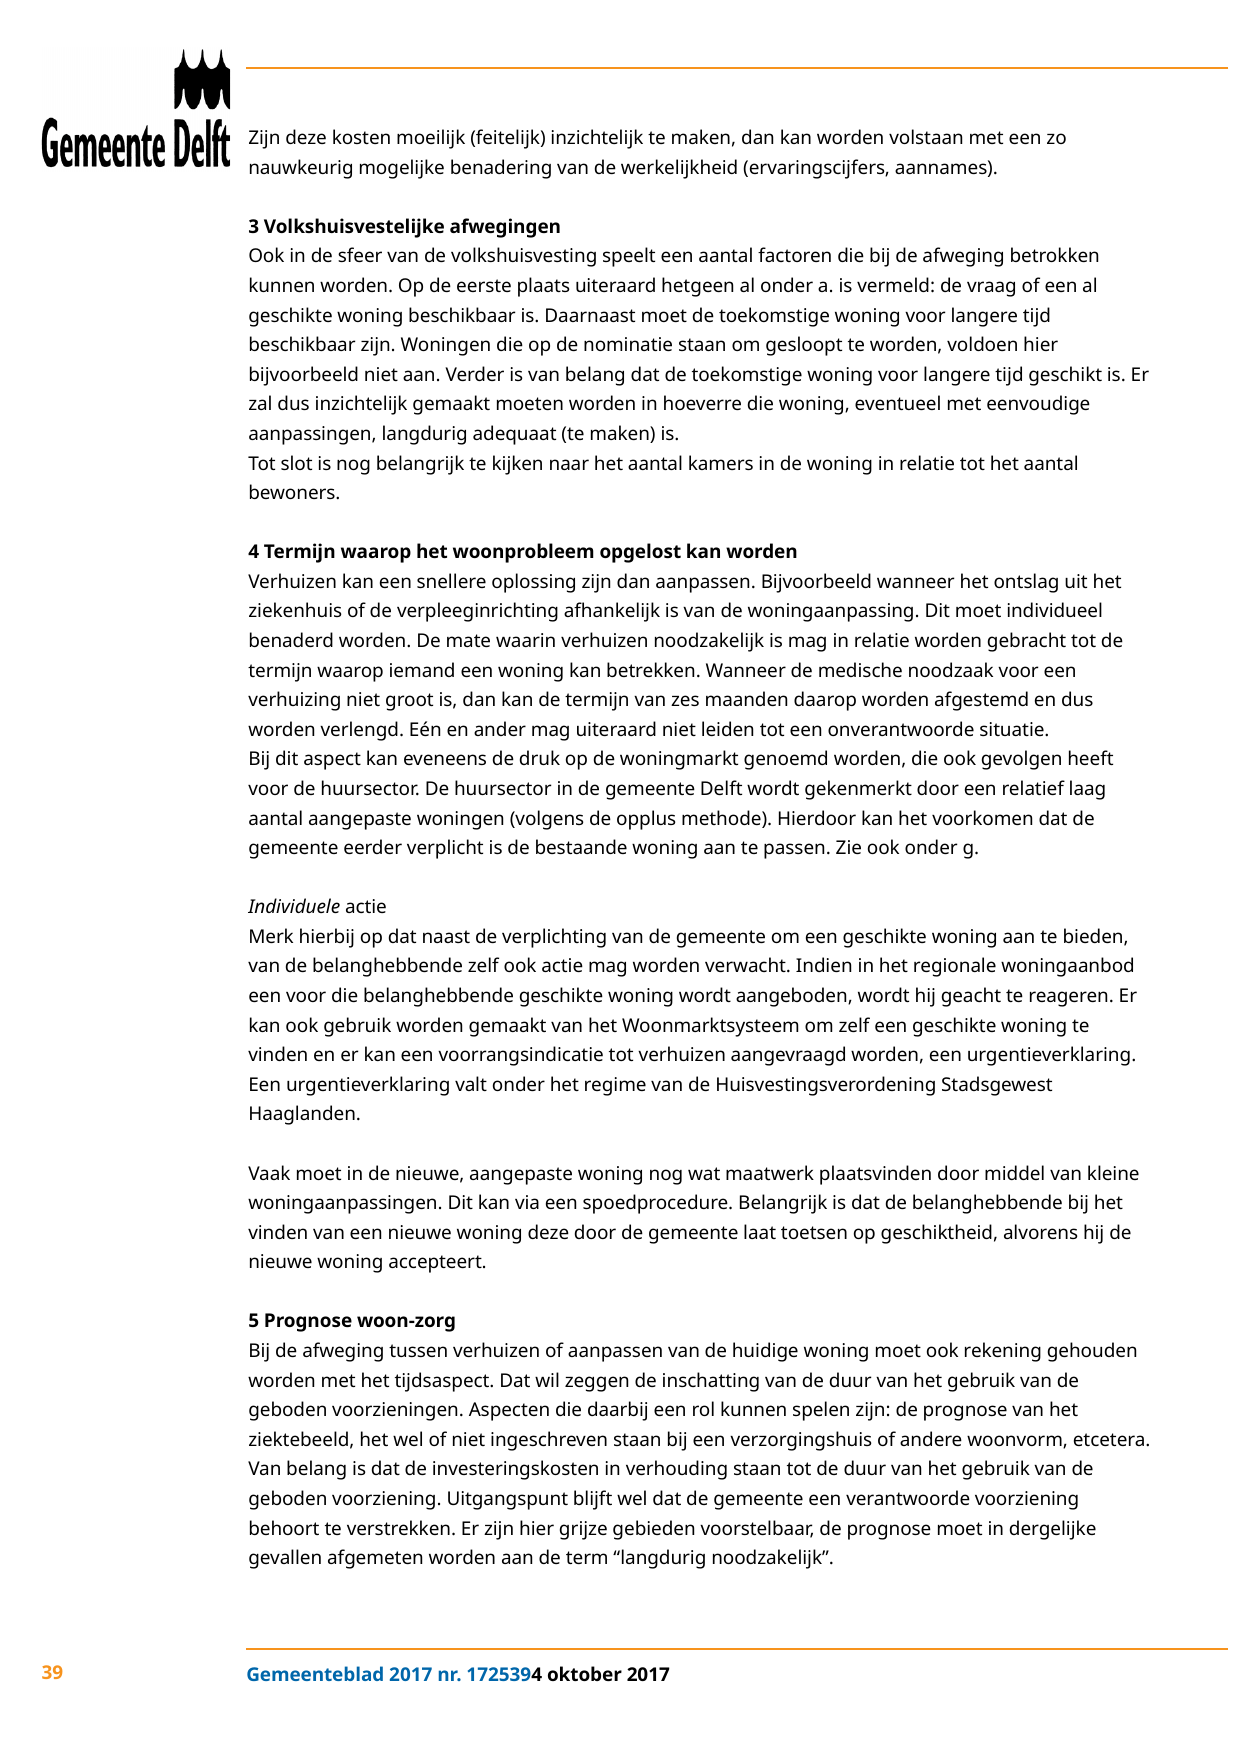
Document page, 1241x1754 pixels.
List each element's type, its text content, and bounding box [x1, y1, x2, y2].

text Bij dit aspect kan eveneens de druk op de woningmarkt genoemd worden, die ook gevolgen heeft voor de huursector. De huursector in de gemeente Delft wordt gekenmerkt door een relatief laag aantal aangepaste woningen (volgens de opplus methode). Hierdoor kan het voorkomen dat de gemeente eerder verplicht is de bestaande woning aan te passen. Zie ook onder g. [248, 746, 1152, 860]
text Ook in de sfeer van de volkshuisvesting speelt een aantal factoren die bij de afweging betrokken kunnen worden. Op de eerste plaats uiteraard hetgeen al onder a. is vermeld: de vraag of een al geschikte woning beschikbaar is. Daarnaast moet de toekomstige woning voor langere tijd beschikbaar zijn. Woningen die op de nominatie staan om gesloopt te worden, voldoen hier bijvoorbeeld niet aan. Verder is van belang dat de toekomstige woning voor langere tijd geschikt is. Er zal dus inzichtelijk gemaakt moeten worden in hoeverre die woning, eventueel met eenvoudige aanpassingen, langdurig adequaat (te maken) is. [248, 243, 1152, 446]
text Tot slot is nog belangrijk te kijken naar het aantal kamers in de woning in relatie tot het aantal bewoners. [248, 450, 1152, 505]
text 4 Termijn waarop het woonprobleem opgelost kan worden [248, 538, 1152, 564]
text Vaak moet in de nieuwe, aangepaste woning nog wat maatwerk plaatsvinden door middel van kleine woningaanpassingen. Dit kan via een spoedprocedure. Belangrijk is dat de belanghebbende bij het vinden van een nieuwe woning deze door de gemeente laat toetsen op geschiktheid, alvorens hij de nieuwe woning accepteert. [248, 1160, 1152, 1274]
text Verhuizen kan een snellere oplossing zijn dan aanpassen. Bijvoorbeeld wanneer het ontslag uit het ziekenhuis of de verpleeginrichting afhankelijk is van de woningaanpassing. Dit moet individueel benaderd worden. De mate waarin verhuizen noodzakelijk is mag in relatie worden gebracht tot de termijn waarop iemand een woning kan betrekken. Wanneer de medische noodzaak voor een verhuizing niet groot is, dan kan de termijn van zes maanden daarop worden afgestemd en dus worden verlengd. Eén en ander mag uiteraard niet leiden tot een onverantwoorde situatie. [248, 568, 1152, 742]
text Zijn deze kosten moeilijk (feitelijk) inzichtelijk te maken, dan kan worden volstaan met een zo nauwkeurig mogelijke benadering van de werkelijkheid (ervaringscijfers, aannames). [248, 124, 1152, 180]
text 3 Volkshuisvestelijke afwegingen [248, 213, 1152, 239]
text Bij de afweging tussen verhuizen of aanpassen van de huidige woning moet ook rekening gehouden worden met het tijdsaspect. Dat wil zeggen de inschatting van de duur van het gebruik van de geboden voorzieningen. Aspecten die daarbij een rol kunnen spelen zijn: de prognose van het ziektebeeld, het wel of niet ingeschreven staan bij een verzorgingshuis of andere woonvorm, etcetera. Van belang is dat de investeringskosten in verhouding staan tot de duur van het gebruik van de geboden voorziening. Uitgangspunt blijft wel dat de gemeente een verantwoorde voorziening behoort te verstrekken. Er zijn hier grijze gebieden voorstelbaar, de prognose moet in dergelijke gevallen afgemeten worden aan de term “langdurig noodzakelijk”. [248, 1337, 1152, 1570]
text Merk hierbij op dat naast de verplichting van de gemeente om een geschikte woning aan te bieden, van de belanghebbende zelf ook actie mag worden verwacht. Indien in het regionale woningaanbod een voor die belanghebbende geschikte woning wordt aangeboden, wordt hij geacht te reageren. Er kan ook gebruik worden gemaakt van het Woonmarktsysteem om zelf een geschikte woning te vinden en er kan een voorrangsindicatie tot verhuizen aangevraagd worden, een urgentieverklaring. Een urgentieverklaring valt onder het regime van de Huisvestingsverordening Stadsgewest Haaglanden. [248, 923, 1152, 1126]
picture [41, 47, 231, 172]
text 5 Prognose woon-zorg [248, 1308, 1152, 1333]
text Individuele actie [248, 893, 1152, 919]
